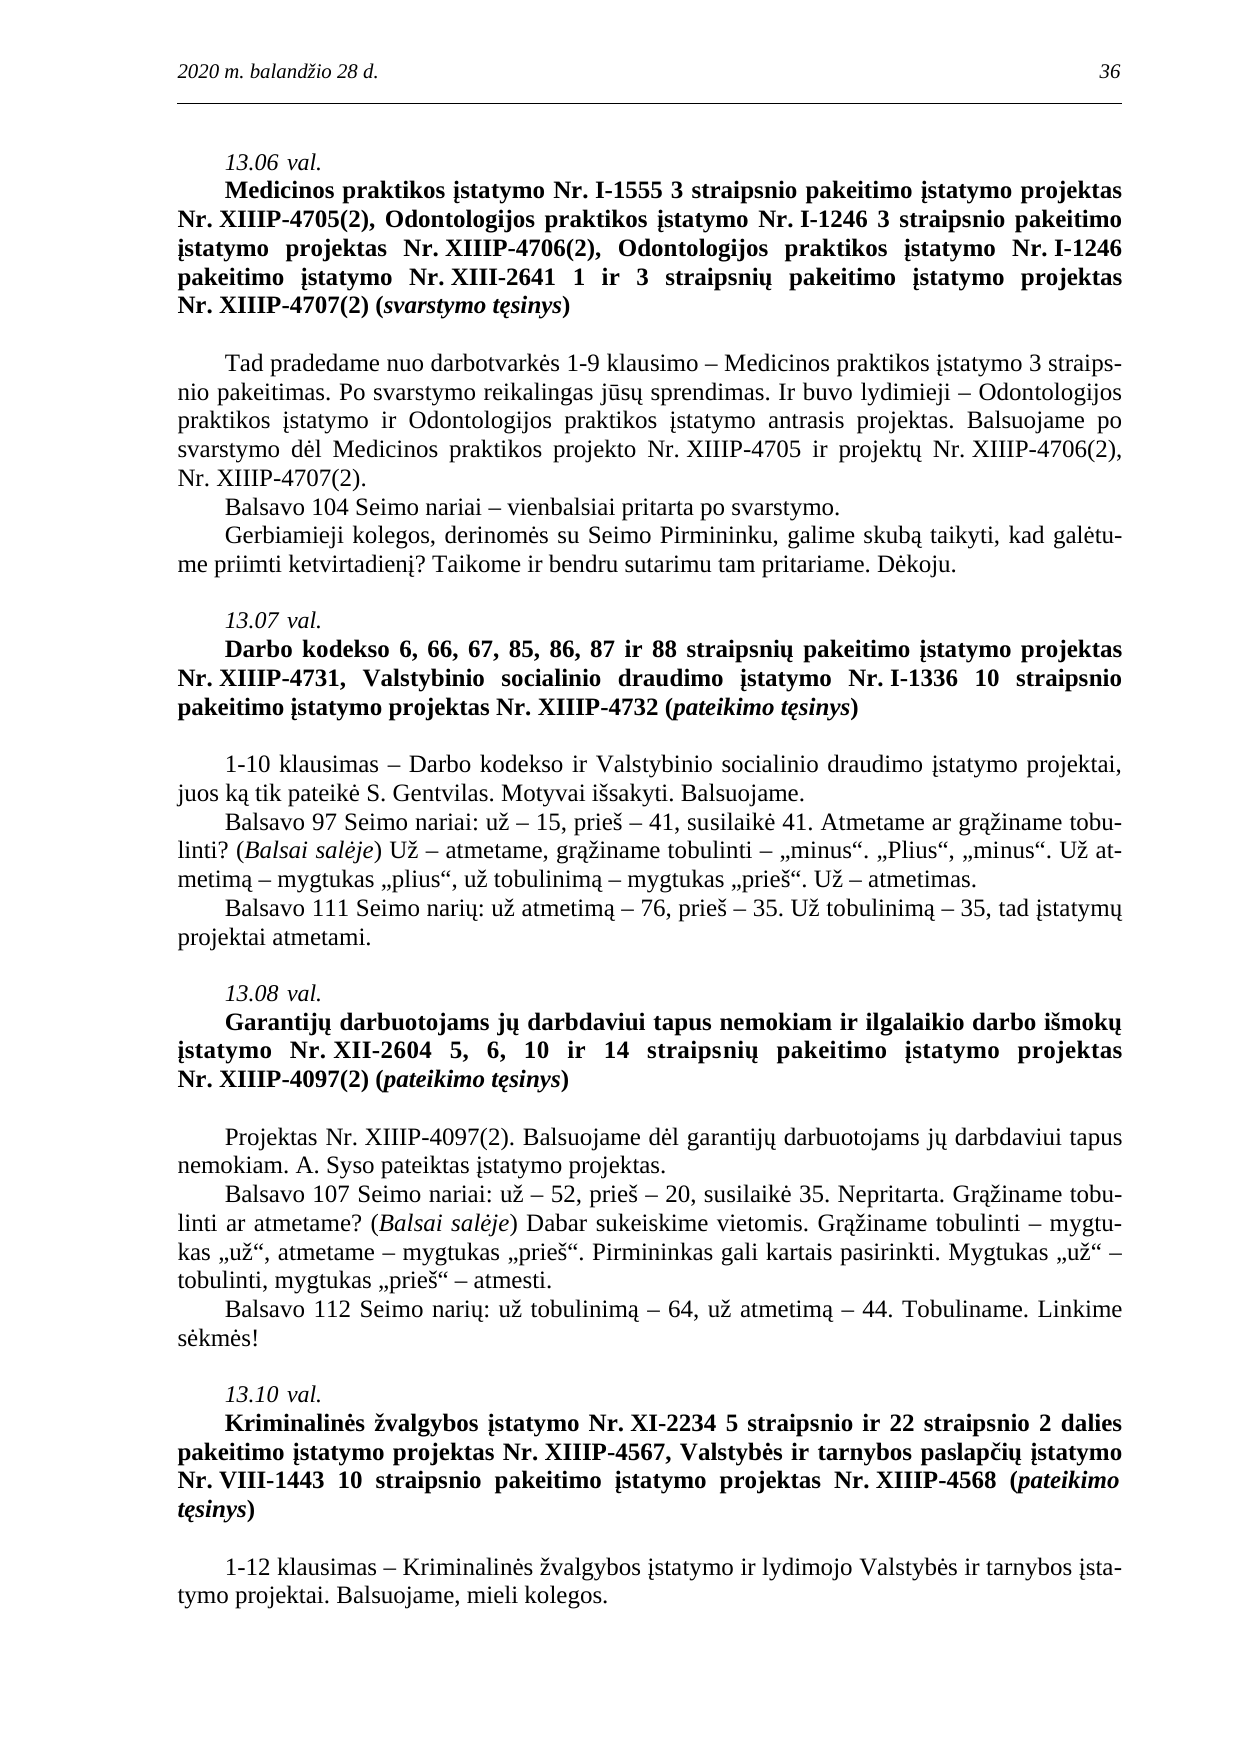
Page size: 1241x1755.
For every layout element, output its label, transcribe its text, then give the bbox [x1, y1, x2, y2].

text 13.10 val. [224, 1381, 1122, 1408]
text Ger­bia­mie­ji ko­le­gos, de­ri­no­mės su Sei­mo Pir­mi­nin­ku, ga­li­me sku­bą tai­ky­ti, kad ga­lė­tu­me pri­im­ti ket­vir­ta­die­nį? Tai­ko­me ir ben­dru su­ta­ri­mu tam pri­ta­ria­me. Dė­ko­ju. [177, 520, 1122, 578]
text 13.06 val. [224, 148, 1122, 175]
text 1-10 klau­si­mas – Dar­bo ko­dek­so ir Vals­ty­bi­nio so­cia­li­nio drau­di­mo įsta­ty­mo pro­jek­tai, juos ką tik pa­tei­kė S. Gent­vi­las. Mo­ty­vai iš­sa­ky­ti. Bal­suo­ja­me. [177, 749, 1122, 807]
text 1-12 klau­si­mas – Kri­mi­na­li­nės žval­gy­bos įsta­ty­mo ir ly­di­mo­jo Vals­ty­bės ir tar­ny­bos įsta­ty­mo pro­jek­tai. Bal­suo­ja­me, mie­li ko­le­gos. [177, 1552, 1122, 1609]
text Tad pra­de­da­me nuo dar­bo­tvarkės 1-9 klau­si­mo – Me­di­ci­nos prak­ti­kos įsta­ty­mo 3 straips­nio pa­kei­ti­mas. Po svars­ty­mo rei­ka­lin­gas jū­sų spren­di­mas. Ir bu­vo ly­di­mie­ji – Odon­to­lo­gi­jos prak­ti­kos įsta­ty­mo ir Odon­to­lo­gi­jos prak­ti­kos įsta­ty­mo ant­ra­sis pro­jek­tas. Bal­suo­ja­me po svars­ty­mo dėl Me­di­ci­nos prak­ti­kos pro­jek­to Nr. XIIIP-4705 ir pro­jek­tų Nr. XIIIP-4706(2), Nr. XIIIP-4707(2). [177, 348, 1122, 492]
text Kri­mi­na­li­nės žval­gy­bos įsta­ty­mo Nr. XI-2234 5 straips­nio ir 22 straips­nio 2 da­lies pa­kei­ti­mo įsta­ty­mo pro­jek­tas Nr. XIIIP-4567, Vals­ty­bės ir tar­ny­bos pa­slap­čių įsta­ty­mo Nr. VIII-1443 10 straips­nio pa­kei­ti­mo įsta­ty­mo pro­jek­tas Nr. XIIIP-4568 (pa­tei­ki­mo tęsinys) [177, 1408, 1122, 1523]
text Dar­bo ko­dek­so 6, 66, 67, 85, 86, 87 ir 88 straips­nių pa­kei­ti­mo įsta­ty­mo pro­jek­tas Nr. XIIIP-4731, Vals­ty­bi­nio so­cia­li­nio drau­di­mo įsta­ty­mo Nr. I-1336 10 straips­nio pakei­ti­mo įsta­ty­mo pro­jek­tas Nr. XIIIP-4732 (pa­tei­ki­mo tę­si­nys) [177, 634, 1122, 720]
text Bal­sa­vo 104 Sei­mo na­riai – vien­bal­siai pri­tar­ta po svars­ty­mo. [177, 492, 1122, 520]
text 13.07 val. [224, 607, 1122, 634]
text Bal­sa­vo 107 Sei­mo na­riai: už – 52, prieš – 20, su­si­lai­kė 35. Ne­pri­tar­ta. Grą­ži­na­me to­bu­lin­ti ar at­me­ta­me? (Bal­sai sa­lė­je) Da­bar su­keis­ki­me vie­to­mis. Grą­ži­na­me to­bu­lin­ti – myg­tu­kas „už“, at­me­ta­me – myg­tu­kas „prieš“. Pir­mi­nin­kas ga­li kar­tais pa­si­rink­ti. Myg­tu­kas „už“ – to­bu­lin­ti, myg­tu­kas „prieš“ – at­mes­ti. [177, 1179, 1122, 1294]
text Bal­sa­vo 97 Sei­mo na­riai: už – 15, prieš – 41, su­si­lai­kė 41. At­me­ta­me ar grą­ži­na­me to­bu­lin­ti? (Bal­sai sa­lė­je) Už – at­me­ta­me, grą­ži­na­me to­bu­lin­ti – „mi­nus“. „Plius“, „mi­nus“. Už at­me­ti­mą – myg­tu­kas „plius“, už to­bu­li­ni­mą – myg­tu­kas „prieš“. Už – at­me­ti­mas. [177, 807, 1122, 893]
text 13.08 val. [224, 979, 1122, 1007]
text Ga­ran­ti­jų dar­buo­to­jams jų darb­da­viui ta­pus ne­mo­kiam ir il­ga­lai­kio dar­bo iš­mo­kų įsta­ty­mo Nr. XII-2604 5, 6, 10 ir 14 straips­nių pa­kei­ti­mo įsta­ty­mo pro­jek­tas Nr. XIIIP-4097(2) (pa­tei­ki­mo tę­si­nys) [177, 1007, 1122, 1093]
text Pro­jek­tas Nr. XIIIP-4097(2). Bal­suo­ja­me dėl ga­ran­ti­jų dar­buo­to­jams jų darb­da­viui ta­pus ne­mo­kiam. A. Sy­so pa­teik­tas įsta­ty­mo pro­jek­tas. [177, 1122, 1122, 1179]
text Bal­sa­vo 112 Sei­mo na­rių: už to­bu­li­ni­mą – 64, už at­me­ti­mą – 44. To­bu­li­na­me. Lin­ki­me sėk­mės! [177, 1294, 1122, 1352]
text Bal­sa­vo 111 Sei­mo na­rių: už at­me­ti­mą – 76, prieš – 35. Už to­bu­li­ni­mą – 35, tad įsta­ty­mų pro­jek­tai at­me­ta­mi. [177, 893, 1122, 950]
text Me­di­ci­nos prak­ti­kos įsta­ty­mo Nr. I-1555 3 straips­nio pa­kei­ti­mo įsta­ty­mo pro­jek­tas Nr. XIIIP-4705(2), Odon­to­lo­gi­jos prak­ti­kos įsta­ty­mo Nr. I-1246 3 straips­nio pa­kei­ti­mo įsta­ty­mo pro­jek­tas Nr. XIIIP-4706(2), Odon­to­lo­gi­jos prak­ti­kos įsta­ty­mo Nr. I-1246 pakei­ti­mo įsta­ty­mo Nr. XIII-2641 1 ir 3 straips­nių pa­kei­ti­mo įsta­ty­mo pro­jek­tas Nr. XIIIP-4707(2) (svars­ty­mo tę­si­nys) [177, 175, 1122, 319]
